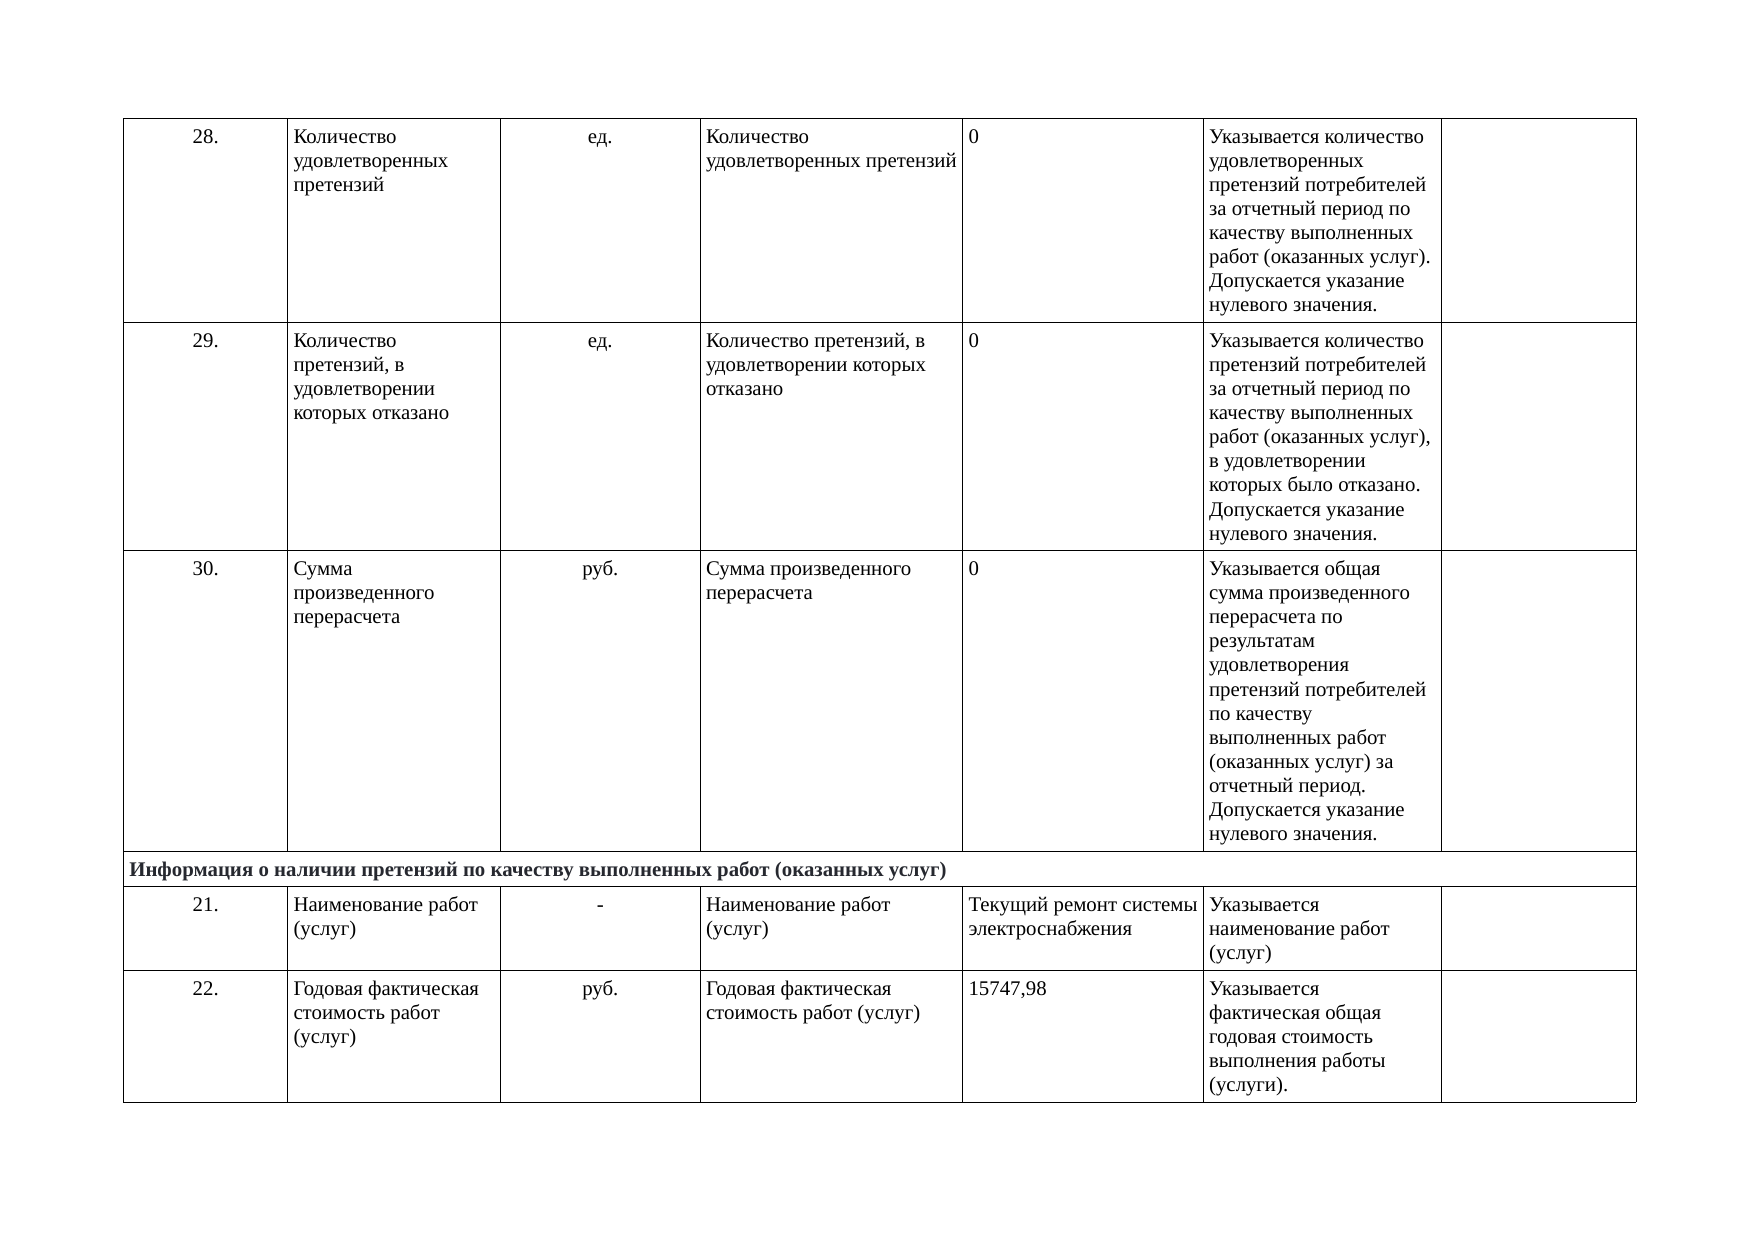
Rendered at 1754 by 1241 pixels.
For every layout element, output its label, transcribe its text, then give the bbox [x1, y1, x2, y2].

table_cell [1442, 119, 1636, 322]
table_cell руб. [501, 551, 700, 851]
table_cell Сумма произведенного перерасчета [288, 551, 500, 851]
table_cell [1442, 323, 1636, 550]
table_cell 21. [124, 887, 287, 970]
table_cell Указывается количество претензий потребителей за отчетный период по качеству выполненных работ (оказанных услуг), в удовлетворении которых было отказано. Допускается указание нулевого значения. [1204, 323, 1441, 550]
table_cell 0 [963, 119, 1203, 322]
table_cell Количество претензий, в удовлетворении которых отказано [288, 323, 500, 550]
table_cell 22. [124, 971, 287, 1102]
table_cell [1442, 971, 1636, 1102]
table_cell - [501, 887, 700, 970]
table_cell Наименование работ (услуг) [288, 887, 500, 970]
table_cell [1442, 887, 1636, 970]
table_cell Количество претензий, в удовлетворении которых отказано [701, 323, 962, 550]
table_cell Указывается фактическая общая годовая стоимость выполнения работы (услуги). [1204, 971, 1441, 1102]
table_cell Указывается количество удовлетворенных претензий потребителей за отчетный период по качеству выполненных работ (оказанных услуг). Допускается указание нулевого значения. [1204, 119, 1441, 322]
table_cell 30. [124, 551, 287, 851]
table_cell Текущий ремонт системы электроснабжения [963, 887, 1203, 970]
table_cell [1442, 551, 1636, 851]
table_cell Информация о наличии претензий по качеству выполненных работ (оказанных услуг) [124, 852, 1636, 886]
table_cell Годовая фактическая стоимость работ (услуг) [701, 971, 962, 1102]
table_cell 0 [963, 323, 1203, 550]
table_cell Наименование работ (услуг) [701, 887, 962, 970]
table_cell 29. [124, 323, 287, 550]
table_cell 15747,98 [963, 971, 1203, 1102]
table_cell Указывается наименование работ (услуг) [1204, 887, 1441, 970]
table_cell Количество удовлетворенных претензий [701, 119, 962, 322]
table_cell руб. [501, 971, 700, 1102]
table_cell Указывается общая сумма произведенного перерасчета по результатам удовлетворения претензий потребителей по качеству выполненных работ (оказанных услуг) за отчетный период. Допускается указание нулевого значения. [1204, 551, 1441, 851]
table_cell 0 [963, 551, 1203, 851]
table_cell ед. [501, 323, 700, 550]
table_cell ед. [501, 119, 700, 322]
table_cell Количество удовлетворенных претензий [288, 119, 500, 322]
table_cell Годовая фактическая стоимость работ (услуг) [288, 971, 500, 1102]
table_cell Сумма произведенного перерасчета [701, 551, 962, 851]
table_cell 28. [124, 119, 287, 322]
